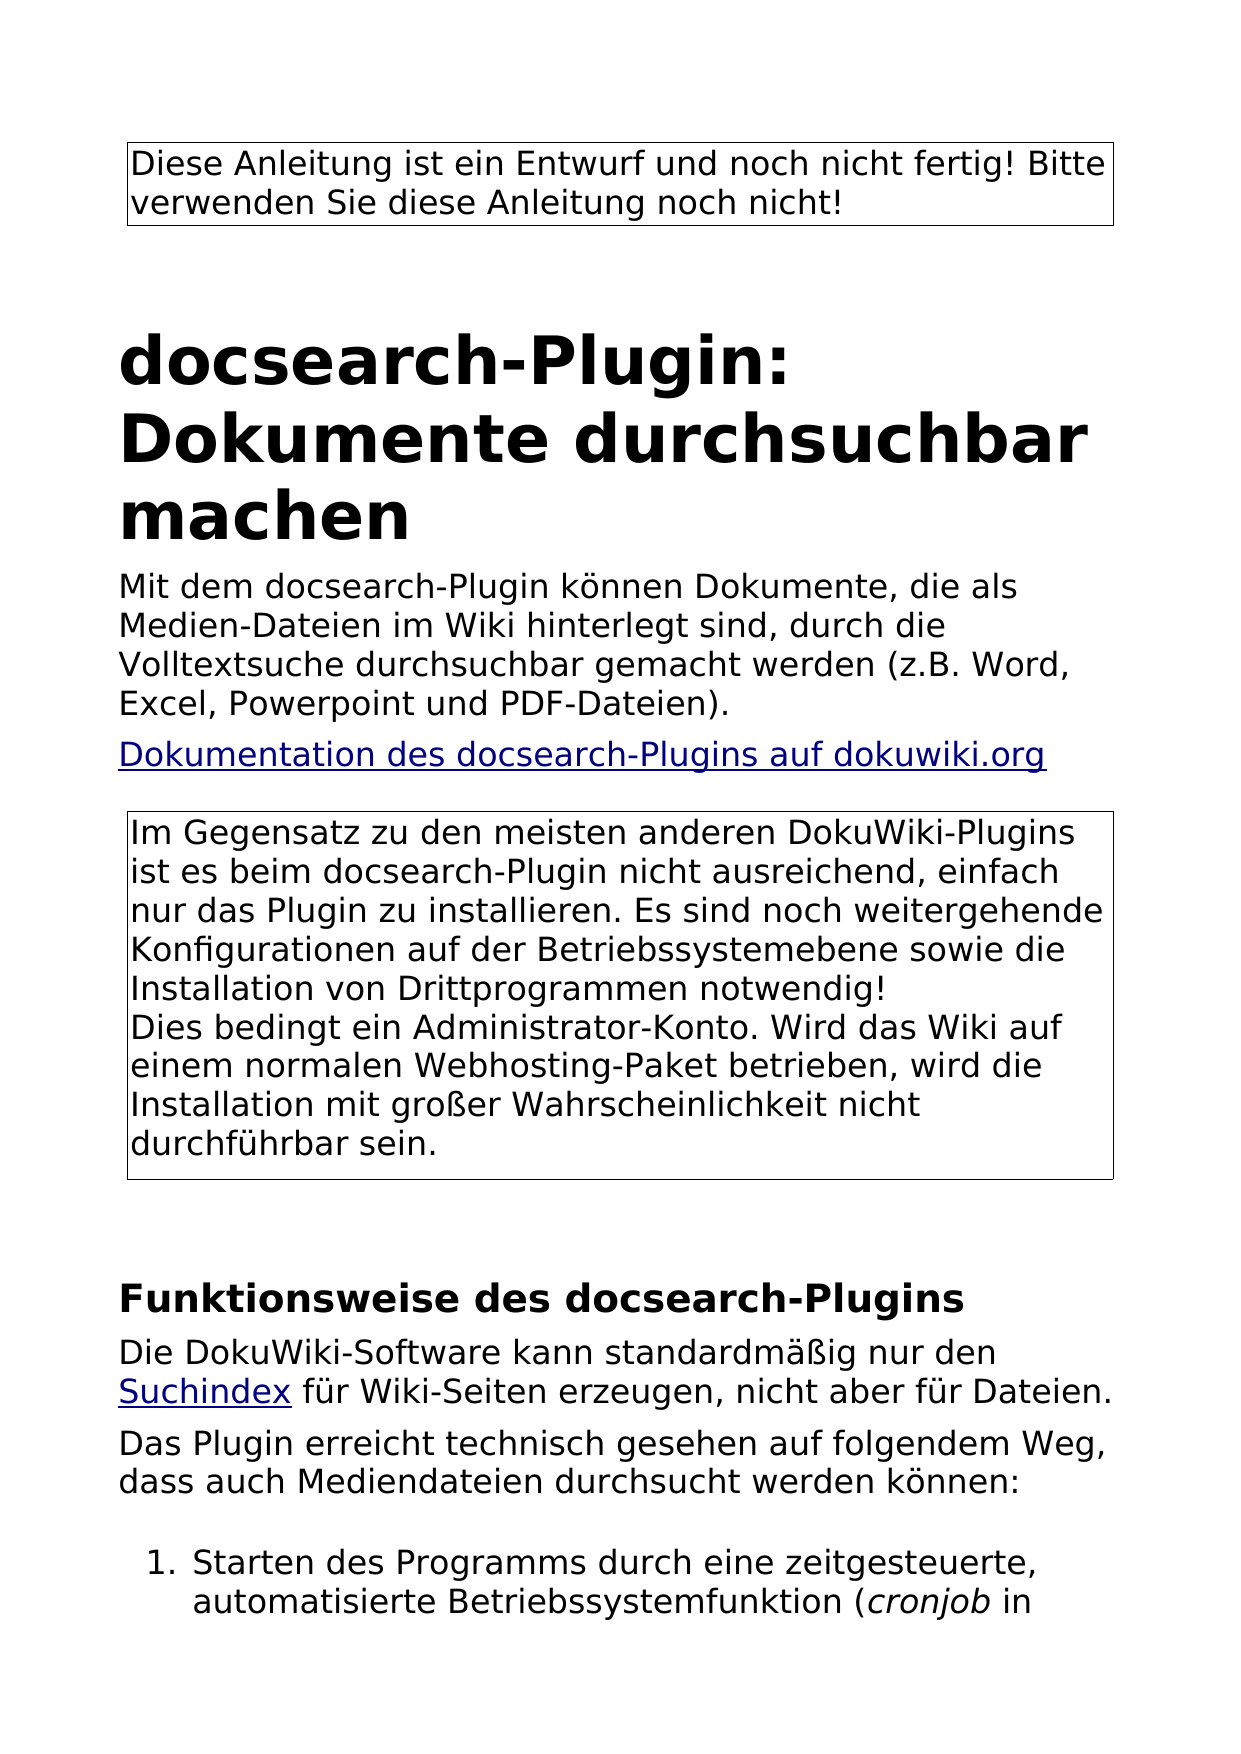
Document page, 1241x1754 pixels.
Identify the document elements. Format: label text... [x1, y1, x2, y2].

table_header Im Gegensatz zu den meisten anderen DokuWiki-Plugins ist es beim docsearch-Plugin nicht ausreichend, einfach nur das Plugin zu installieren. Es sind noch weitergehende Konfigurationen auf der Betriebssystemebene sowie die Installation von Drittprogrammen notwendig! Dies bedingt ein Administrator-Konto. Wird das Wiki auf einem normalen Webhosting-Paket betrieben, wird die Installation mit großer Wahrscheinlichkeit nicht durchführbar sein. [128, 812, 1113, 1179]
text Dokumentation des docsearch-Plugins auf dokuwiki.org [118, 736, 1122, 775]
text Das Plugin erreicht technisch gesehen auf folgendem Weg, dass auch Mediendateien durchsucht werden können: [118, 1424, 1122, 1502]
list Starten des Programms durch eine zeitgesteuerte, automatisierte Betriebssystemfunktion (cronjob in [177, 1544, 1122, 1621]
table_header Diese Anleitung ist ein Entwurf und noch nicht fertig! Bitte verwenden Sie diese Anleitung noch nicht! [128, 143, 1113, 225]
subtitle docsearch-Plugin: Dokumente durchsuchbar machen [118, 323, 1122, 555]
text Die DokuWiki-Software kann standardmäßig nur den Suchindex für Wiki-Seiten erzeugen, nicht aber für Dateien. [118, 1334, 1122, 1412]
text Mit dem docsearch-Plugin können Dokumente, die als Medien-Dateien im Wiki hinterlegt sind, durch die Volltextsuche durchsuchbar gemacht werden (z.B. Word, Excel, Powerpoint und PDF-Dateien). [118, 568, 1122, 723]
subtitle Funktionsweise des docsearch-Plugins [118, 1276, 1122, 1321]
